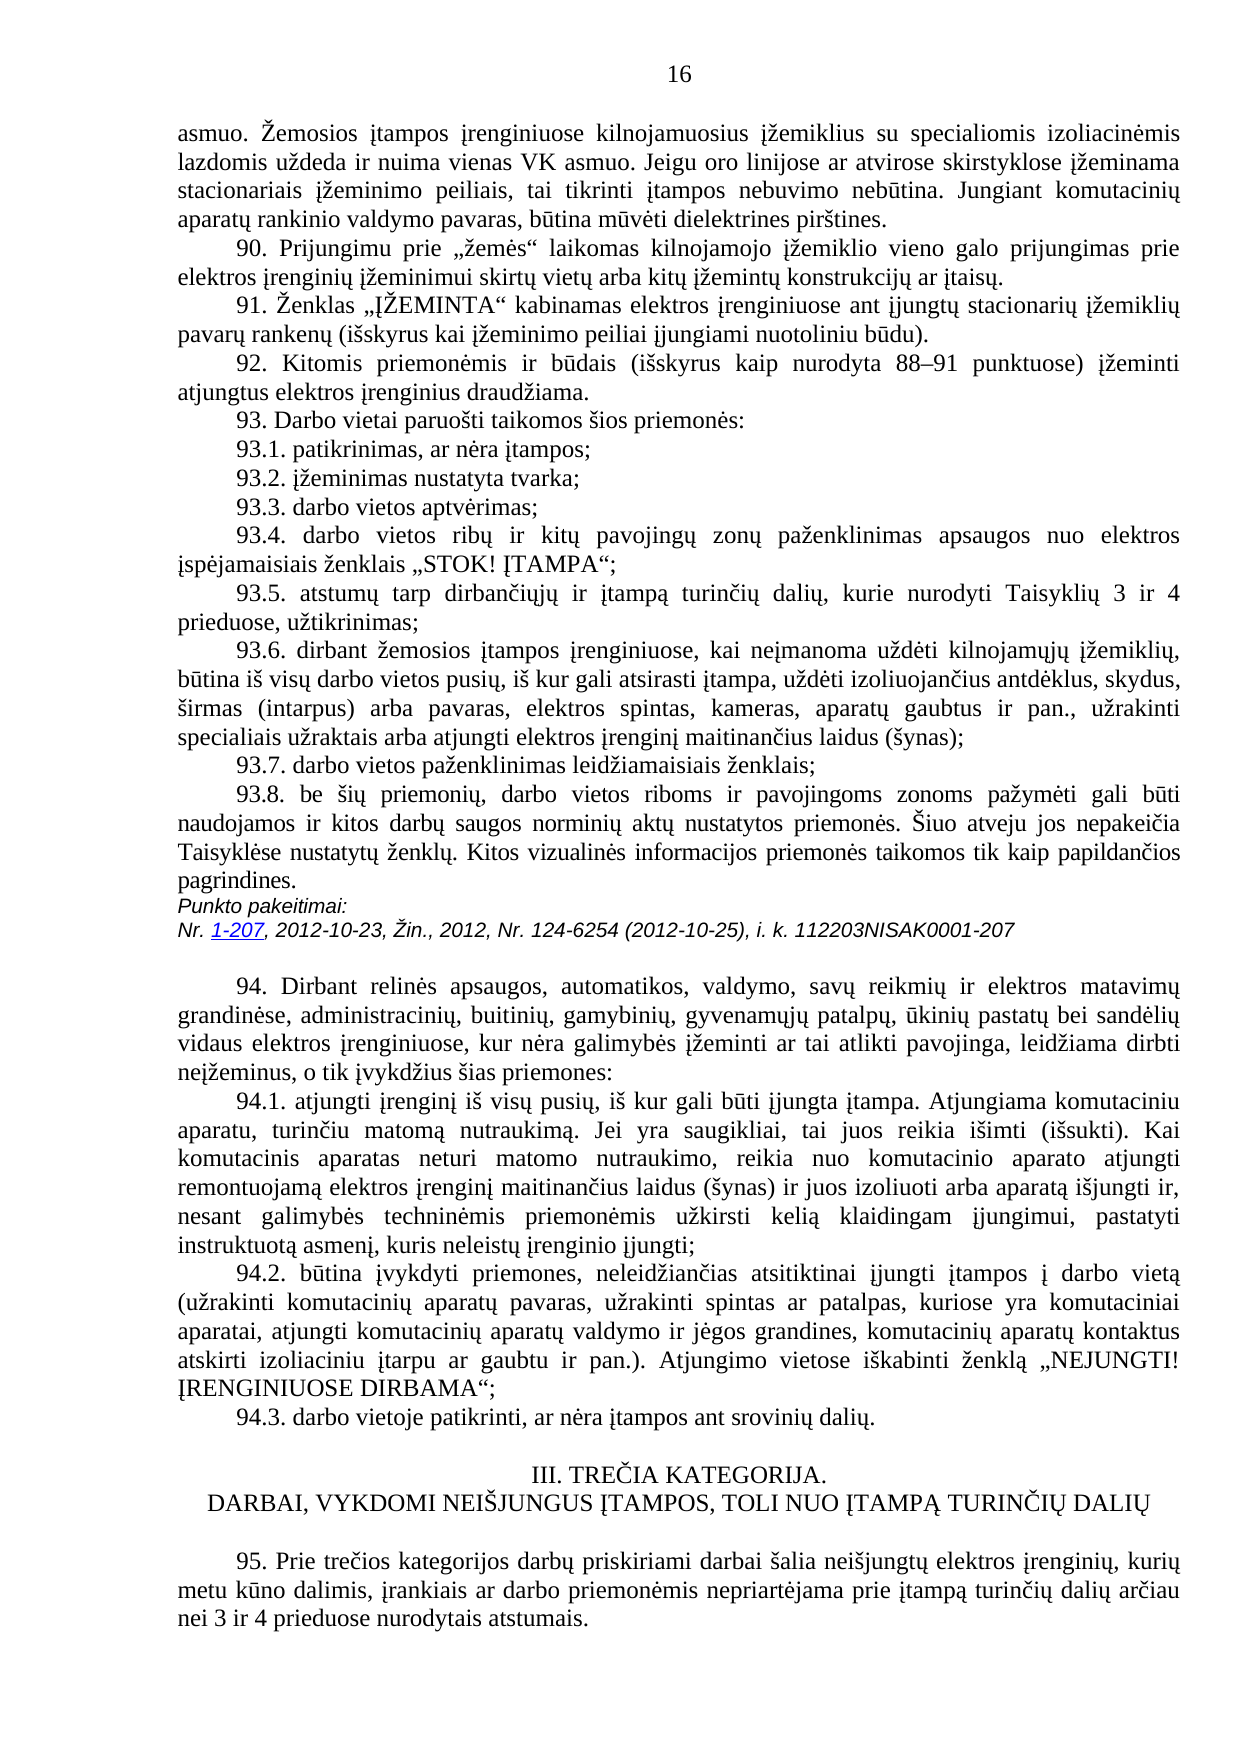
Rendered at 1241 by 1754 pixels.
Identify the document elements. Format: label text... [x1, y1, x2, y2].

text 93.3. darbo vietos aptvėrimas; [177, 492, 1181, 521]
text 94. Dirbant relinės apsaugos, automatikos, valdymo, savų reikmių ir elektros matavimų grandinėse, administracinių, buitinių, gamybinių, gyvenamųjų patalpų, ūkinių pastatų bei sandėlių vidaus elektros įrenginiuose, kur nėra galimybės įžeminti ar tai atlikti pavojinga, leidžiama dirbti neįžeminus, o tik įvykdžius šias priemones: [177, 971, 1181, 1086]
text 93. Darbo vietai paruošti taikomos šios priemonės: [177, 406, 1181, 434]
text 94.1. atjungti įrenginį iš visų pusių, iš kur gali būti įjungta įtampa. Atjungiama komutaciniu aparatu, turinčiu matomą nutraukimą. Jei yra saugikliai, tai juos reikia išimti (išsukti). Kai komutacinis aparatas neturi matomo nutraukimo, reikia nuo komutacinio aparato atjungti remontuojamą elektros įrenginį maitinančius laidus (šynas) ir juos izoliuoti arba aparatą išjungti ir, nesant galimybės techninėmis priemonėmis užkirsti kelią klaidingam įjungimui, pastatyti instruktuotą asmenį, kuris neleistų įrenginio įjungti; [177, 1086, 1181, 1258]
text 93.1. patikrinimas, ar nėra įtampos; [177, 434, 1181, 463]
text III. TREČIA KATEGORIJA. [177, 1460, 1181, 1488]
text asmuo. Žemosios įtampos įrenginiuose kilnojamuosius įžemiklius su specialiomis izoliacinėmis lazdomis uždeda ir nuima vienas VK asmuo. Jeigu oro linijose ar atvirose skirstyklose įžeminama stacionariais įžeminimo peiliais, tai tikrinti įtampos nebuvimo nebūtina. Jungiant komutacinių aparatų rankinio valdymo pavaras, būtina mūvėti dielektrines pirštines. [177, 118, 1181, 233]
text 93.2. įžeminimas nustatyta tvarka; [177, 463, 1181, 492]
text 93.7. darbo vietos paženklinimas leidžiamaisiais ženklais; [177, 751, 1181, 779]
text 90. Prijungimu prie „žemės“ laikomas kilnojamojo įžemiklio vieno galo prijungimas prie elektros įrenginių įžeminimui skirtų vietų arba kitų įžemintų konstrukcijų ar įtaisų. [177, 233, 1181, 291]
text DARBAI, VYKDOMI NEIŠJUNGUS ĮTAMPOS, TOLI NUO ĮTAMPĄ TURINČIŲ DALIŲ [177, 1488, 1181, 1517]
text 93.5. atstumų tarp dirbančiųjų ir įtampą turinčių dalių, kurie nurodyti Taisyklių 3 ir 4 prieduose, užtikrinimas; [177, 578, 1181, 636]
text Nr. 1-207, 2012-10-23, Žin., 2012, Nr. 124-6254 (2012-10-25), i. k. 112203NISAK0001-207 [177, 918, 1181, 942]
text 91. Ženklas „ĮŽEMINTA“ kabinamas elektros įrenginiuose ant įjungtų stacionarių įžemiklių pavarų rankenų (išskyrus kai įžeminimo peiliai įjungiami nuotoliniu būdu). [177, 291, 1181, 348]
text 95. Prie trečios kategorijos darbų priskiriami darbai šalia neišjungtų elektros įrenginių, kurių metu kūno dalimis, įrankiais ar darbo priemonėmis nepriartėjama prie įtampą turinčių dalių arčiau nei 3 ir 4 prieduose nurodytais atstumais. [177, 1546, 1181, 1632]
text 93.8. be šių priemonių, darbo vietos riboms ir pavojingoms zonoms pažymėti gali būti naudojamos ir kitos darbų saugos norminių aktų nustatytos priemonės. Šiuo atveju jos nepakeičia Taisyklėse nustatytų ženklų. Kitos vizualinės informacijos priemonės taikomos tik kaip papildančios pagrindines. [177, 779, 1181, 894]
text 93.6. dirbant žemosios įtampos įrenginiuose, kai neįmanoma uždėti kilnojamųjų įžemiklių, būtina iš visų darbo vietos pusių, iš kur gali atsirasti įtampa, uždėti izoliuojančius antdėklus, skydus, širmas (intarpus) arba pavaras, elektros spintas, kameras, aparatų gaubtus ir pan., užrakinti specialiais užraktais arba atjungti elektros įrenginį maitinančius laidus (šynas); [177, 636, 1181, 751]
text 92. Kitomis priemonėmis ir būdais (išskyrus kaip nurodyta 88–91 punktuose) įžeminti atjungtus elektros įrenginius draudžiama. [177, 348, 1181, 406]
text 93.4. darbo vietos ribų ir kitų pavojingų zonų paženklinimas apsaugos nuo elektros įspėjamaisiais ženklais „STOK! ĮTAMPA“; [177, 521, 1181, 578]
text 94.2. būtina įvykdyti priemones, neleidžiančias atsitiktinai įjungti įtampos į darbo vietą (užrakinti komutacinių aparatų pavaras, užrakinti spintas ar patalpas, kuriose yra komutaciniai aparatai, atjungti komutacinių aparatų valdymo ir jėgos grandines, komutacinių aparatų kontaktus atskirti izoliaciniu įtarpu ar gaubtu ir pan.). Atjungimo vietose iškabinti ženklą „NEJUNGTI! ĮRENGINIUOSE DIRBAMA“; [177, 1258, 1181, 1402]
text 94.3. darbo vietoje patikrinti, ar nėra įtampos ant srovinių dalių. [177, 1402, 1181, 1431]
text Punkto pakeitimai: [177, 894, 1181, 918]
